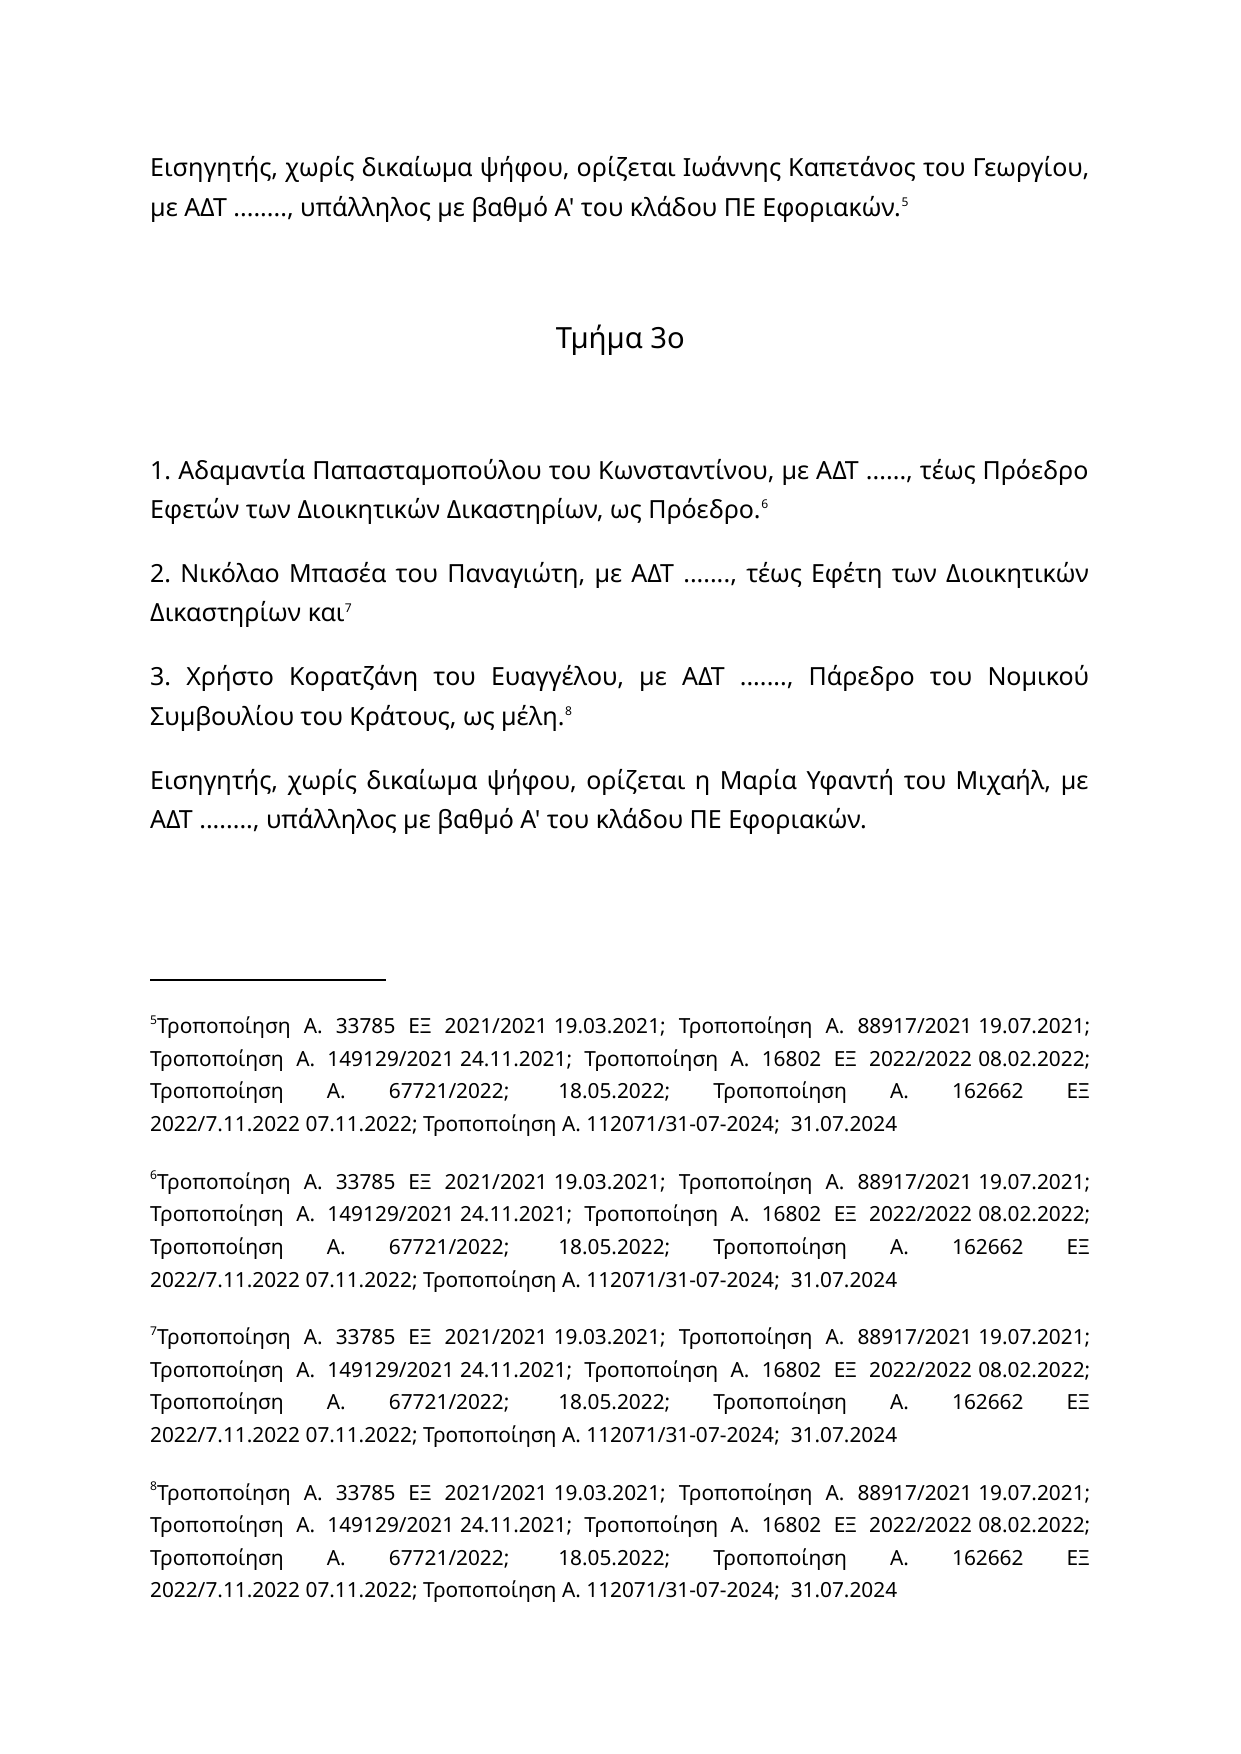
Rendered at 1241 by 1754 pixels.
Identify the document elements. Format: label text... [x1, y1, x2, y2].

text Εισηγητής, χωρίς δικαίωμα ψήφου, ορίζεται η Μαρία Υφαντή του Μιχαήλ, με ΑΔΤ ........, υπάλληλος με βαθμό Α' του κλάδου ΠΕ Εφοριακών. [150, 762, 1090, 836]
text Εισηγητής, χωρίς δικαίωμα ψήφου, ορίζεται Ιωάννης Καπετάνος του Γεωργίου, με ΑΔΤ ........, υπάλληλος με βαθμό Α' του κλάδου ΠΕ Εφοριακών. [150, 150, 1090, 223]
text 3. Χρήστο Κορατζάνη του Ευαγγέλου, με ΑΔΤ ......., Πάρεδρο του Νομικού Συμβουλίου του Κράτους, ως μέλη. [150, 659, 1090, 732]
text Τροποποίηση A. 33785 ΕΞ 2021/2021 19.03.2021; Τροποποίηση A. 88917/2021 19.07.2021; Τροποποίηση A. 149129/2021 24.11.2021; Τροποποίηση A. 16802 ΕΞ 2022/2022 08.02.2022; Τροποποίηση A. 67721/2022; 18.05.2022; Τροποποίηση A. 162662 ΕΞ 2022/7.11.2022 07.11.2022; Τροποποίηση A. 112071/31-07-2024; 31.07.2024 [150, 1011, 1090, 1138]
text Τροποποίηση A. 33785 ΕΞ 2021/2021 19.03.2021; Τροποποίηση A. 88917/2021 19.07.2021; Τροποποίηση A. 149129/2021 24.11.2021; Τροποποίηση A. 16802 ΕΞ 2022/2022 08.02.2022; Τροποποίηση A. 67721/2022; 18.05.2022; Τροποποίηση A. 162662 ΕΞ 2022/7.11.2022 07.11.2022; Τροποποίηση A. 112071/31-07-2024; 31.07.2024 [150, 1478, 1090, 1604]
text Τροποποίηση A. 33785 ΕΞ 2021/2021 19.03.2021; Τροποποίηση A. 88917/2021 19.07.2021; Τροποποίηση A. 149129/2021 24.11.2021; Τροποποίηση A. 16802 ΕΞ 2022/2022 08.02.2022; Τροποποίηση A. 67721/2022; 18.05.2022; Τροποποίηση A. 162662 ΕΞ 2022/7.11.2022 07.11.2022; Τροποποίηση A. 112071/31-07-2024; 31.07.2024 [150, 1167, 1090, 1293]
text 2. Νικόλαο Μπασέα του Παναγιώτη, με ΑΔΤ ......., τέως Εφέτη των Διοικητικών Δικαστηρίων και [150, 556, 1090, 629]
text Τροποποίηση A. 33785 ΕΞ 2021/2021 19.03.2021; Τροποποίηση A. 88917/2021 19.07.2021; Τροποποίηση A. 149129/2021 24.11.2021; Τροποποίηση A. 16802 ΕΞ 2022/2022 08.02.2022; Τροποποίηση A. 67721/2022; 18.05.2022; Τροποποίηση A. 162662 ΕΞ 2022/7.11.2022 07.11.2022; Τροποποίηση A. 112071/31-07-2024; 31.07.2024 [150, 1322, 1090, 1448]
text 1. Αδαμαντία Παπασταμοπούλου του Κωνσταντίνου, με ΑΔΤ ......, τέως Πρόεδρο Εφετών των Διοικητικών Δικαστηρίων, ως Πρόεδρο. [150, 452, 1090, 526]
subtitle Τμήμα 3ο [150, 317, 1090, 357]
